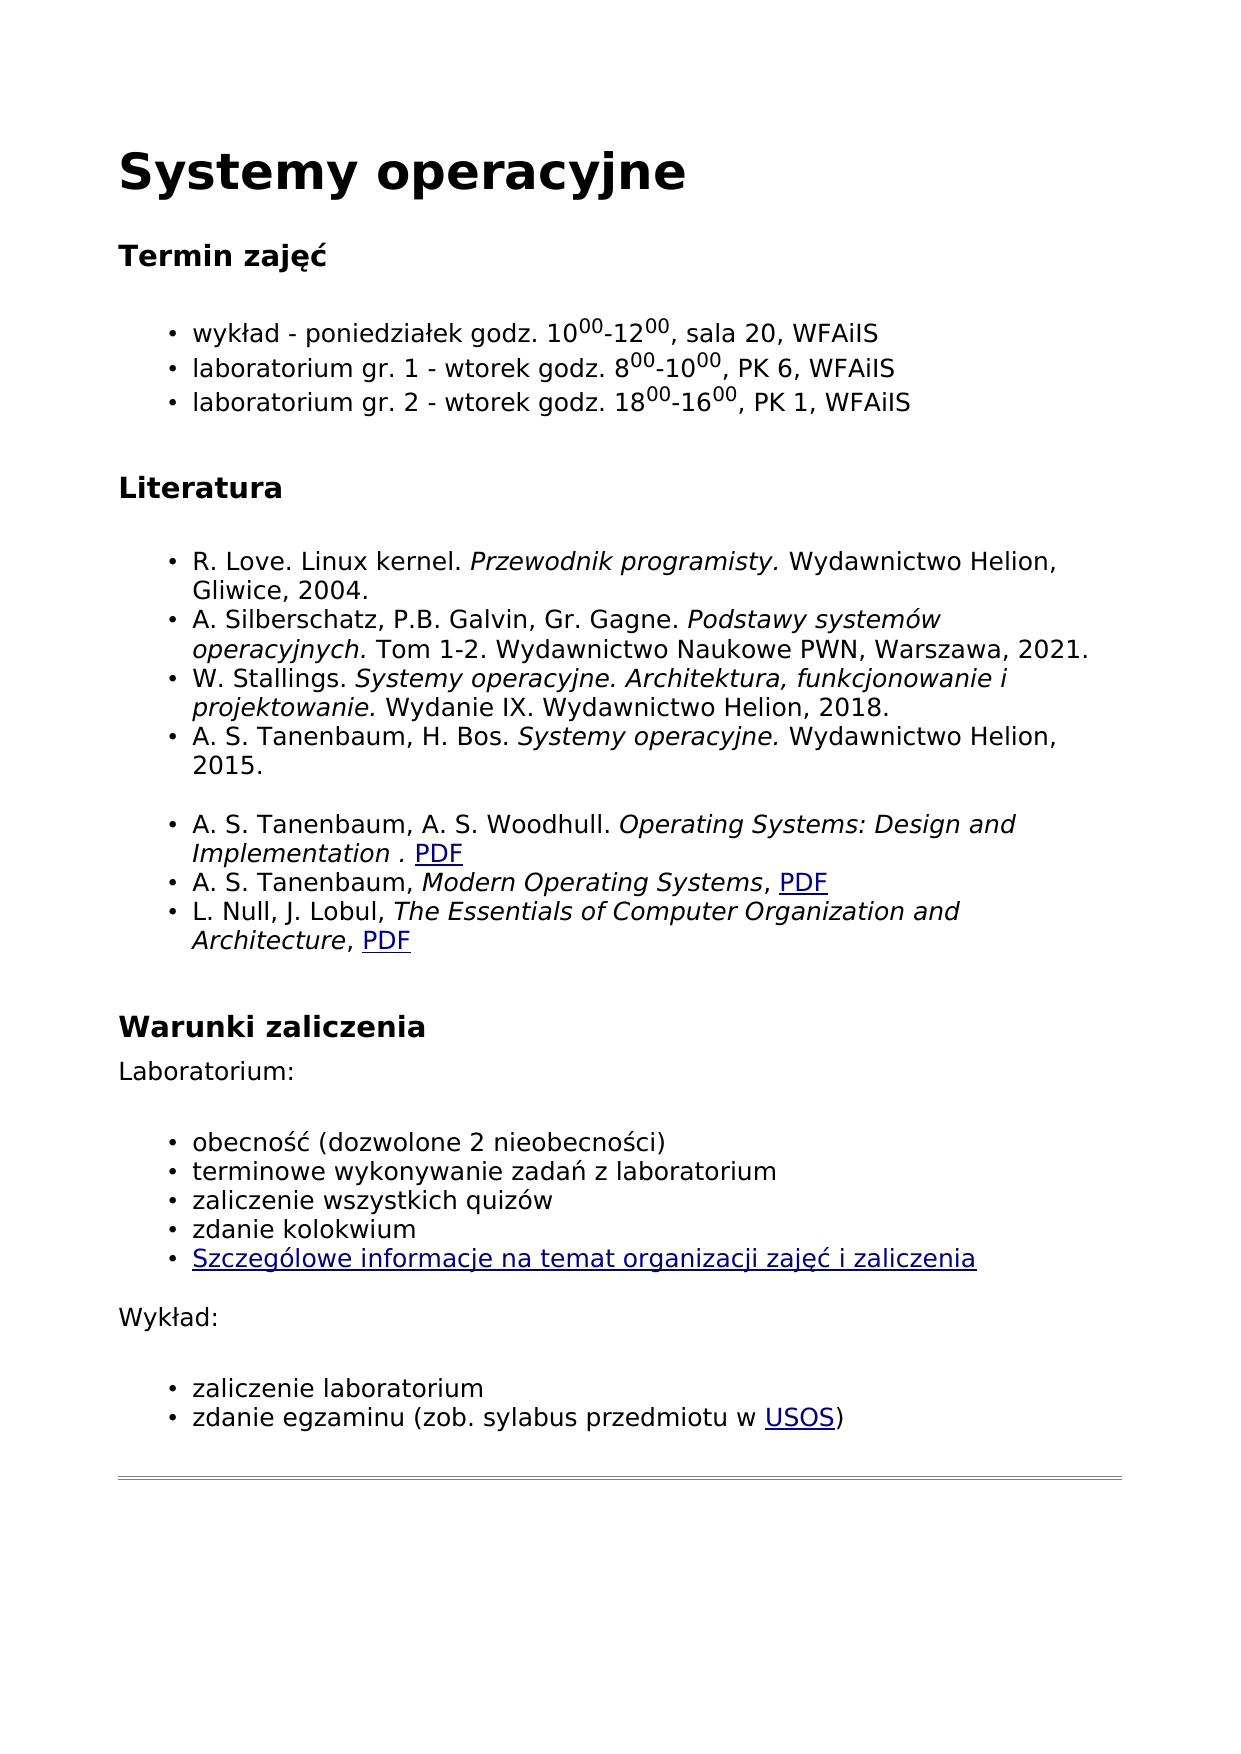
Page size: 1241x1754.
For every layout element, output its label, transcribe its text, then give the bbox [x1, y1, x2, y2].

list W. Stallings. Systemy operacyjne. Architektura, funkcjonowanie i projektowanie. Wydanie IX. Wydawnictwo Helion, 2018. [177, 664, 1122, 722]
list zdanie egzaminu (zob. sylabus przedmiotu w USOS) [177, 1403, 1122, 1433]
list obecność (dozwolone 2 nieobecności) [177, 1128, 1122, 1157]
subtitle Warunki zaliczenia [118, 1010, 1122, 1044]
list zaliczenie wszystkich quizów [177, 1186, 1122, 1215]
list R. Love. Linux kernel. Przewodnik programisty. Wydawnictwo Helion, Gliwice, 2004. [177, 547, 1122, 606]
list terminowe wykonywanie zadań z laboratorium [177, 1157, 1122, 1186]
subtitle Systemy operacyjne [118, 143, 1122, 201]
list A. Silberschatz, P.B. Galvin, Gr. Gagne. Podstawy systemów operacyjnych. Tom 1-2. Wydawnictwo Naukowe PWN, Warszawa, 2021. [177, 606, 1122, 664]
list wykład - poniedziałek godz. 1000-1200, sala 20, WFAiIS [177, 315, 1122, 349]
list A. S. Tanenbaum, H. Bos. Systemy operacyjne. Wydawnictwo Helion, 2015. [177, 722, 1122, 810]
list laboratorium gr. 2 - wtorek godz. 1800-1600, PK 1, WFAiIS [177, 383, 1122, 417]
list L. Null, J. Lobul, The Essentials of Computer Organization and Architecture, PDF [177, 897, 1122, 956]
text Wykład: [118, 1303, 1122, 1332]
text Laboratorium: [118, 1057, 1122, 1086]
list zdanie kolokwium [177, 1215, 1122, 1244]
subtitle Termin zajęć [118, 239, 1122, 273]
list zaliczenie laboratorium [177, 1374, 1122, 1403]
list Szczególowe informacje na temat organizacji zajęć i zaliczenia [177, 1244, 1122, 1274]
list laboratorium gr. 1 - wtorek godz. 800-1000, PK 6, WFAiIS [177, 349, 1122, 383]
list A. S. Tanenbaum, Modern Operating Systems, PDF [177, 868, 1122, 897]
list A. S. Tanenbaum, A. S. Woodhull. Operating Systems: Design and Implementation . PDF [177, 810, 1122, 868]
subtitle Literatura [118, 471, 1122, 505]
